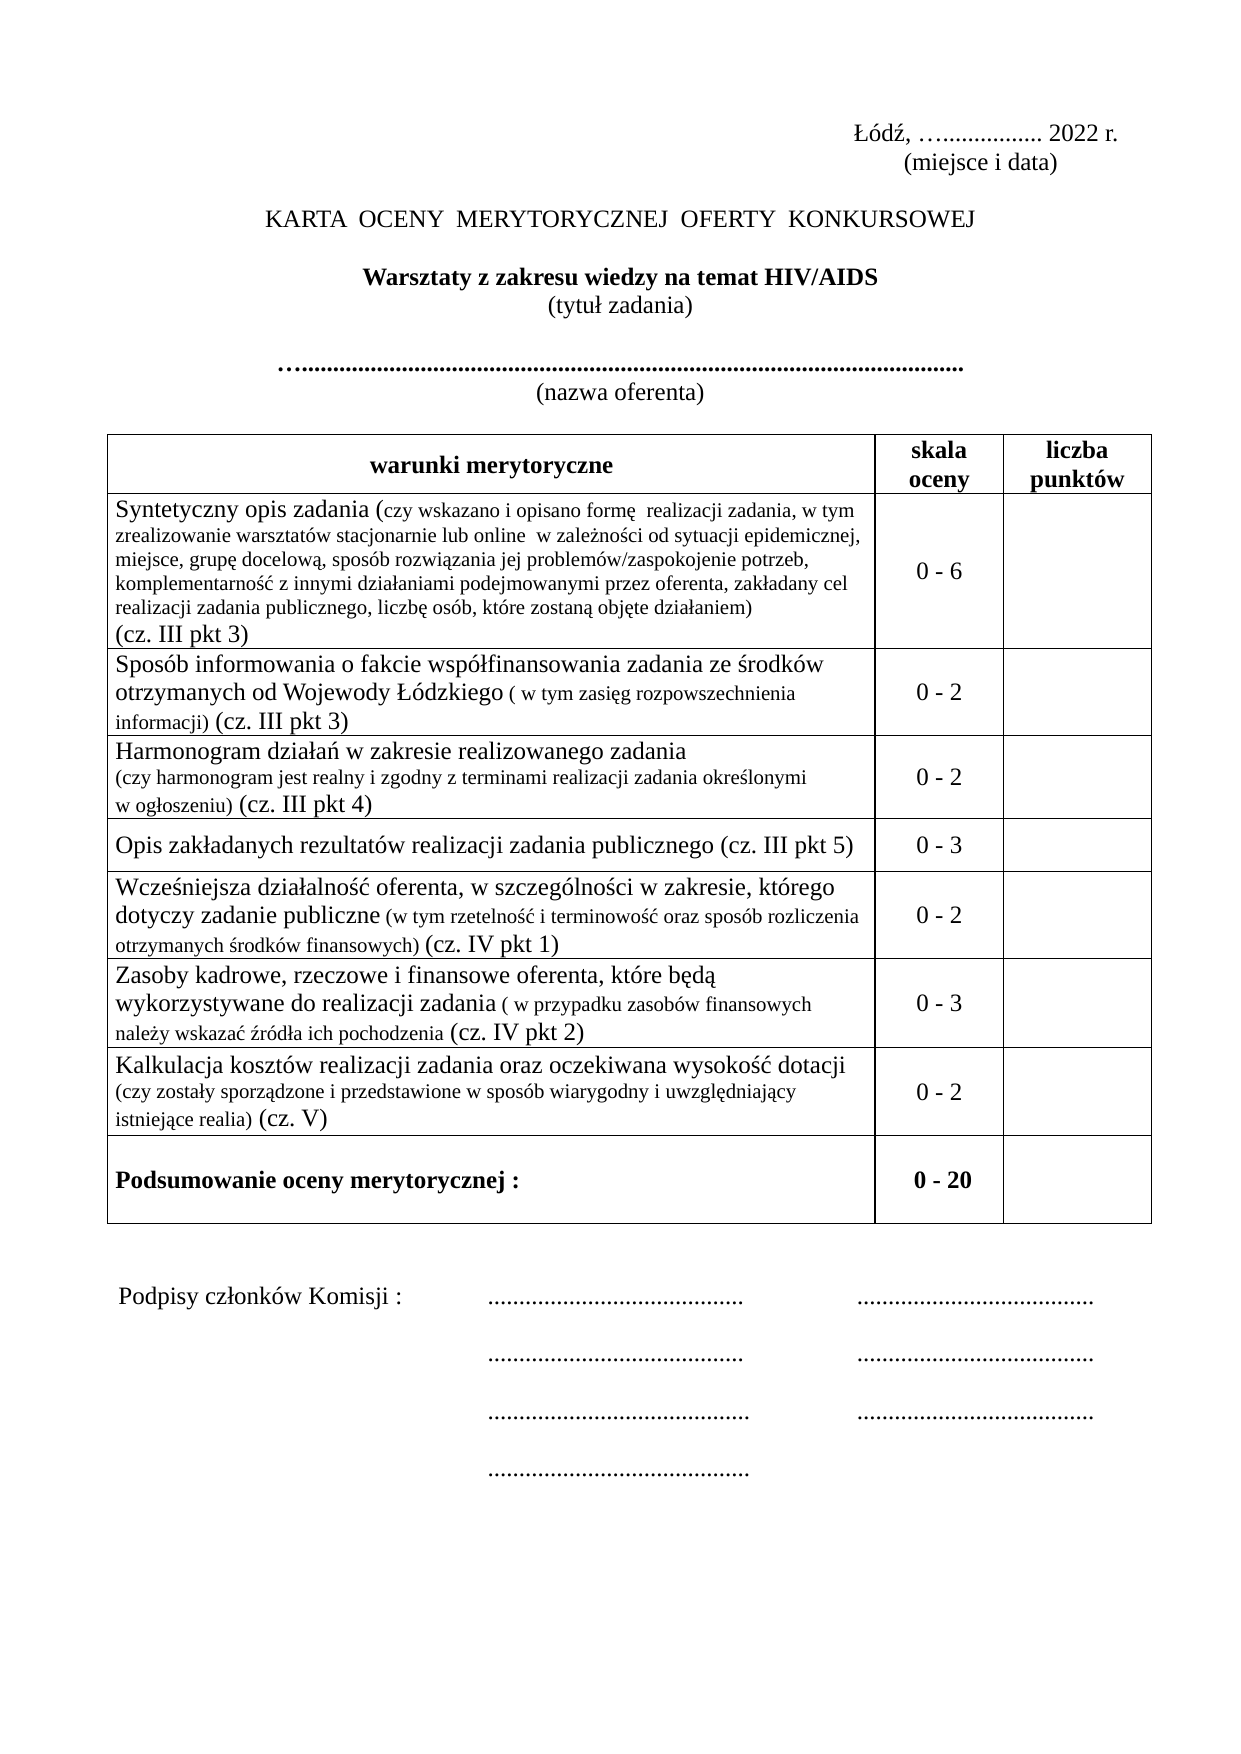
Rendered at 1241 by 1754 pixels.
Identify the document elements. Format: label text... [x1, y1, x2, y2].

text Podpisy członków Komisji : ......................................... ...................................... [118, 1281, 1122, 1310]
table_cell [1004, 959, 1151, 1047]
table_header skala oceny [876, 435, 1003, 493]
table_cell 0 - 20 [876, 1136, 1003, 1222]
text (nazwa oferenta) [118, 377, 1122, 406]
table_cell [1004, 736, 1151, 818]
text ….......................................................................................................... [118, 348, 1122, 377]
table_cell Podsumowanie oceny merytorycznej : [108, 1136, 874, 1222]
table_cell [1004, 1136, 1151, 1222]
table_cell Sposób informowania o fakcie współfinansowania zadania ze środków otrzymanych od Wojewody Łódzkiego ( w tym zasięg rozpowszechnienia informacji) (cz. III pkt 3) [108, 649, 874, 735]
table_cell 0 - 2 [876, 1048, 1003, 1135]
table_cell 0 - 2 [876, 736, 1003, 818]
text Łódź, …................ 2022 r. [780, 118, 1122, 147]
text Warsztaty z zakresu wiedzy na temat HIV/AIDS [118, 262, 1122, 291]
table_cell [1004, 819, 1151, 871]
table_cell 0 - 3 [876, 819, 1003, 871]
table_cell [1004, 1048, 1151, 1135]
table_cell 0 - 3 [876, 959, 1003, 1047]
text .......................................... [118, 1453, 1122, 1482]
table_cell Zasoby kadrowe, rzeczowe i finansowe oferenta, które będą wykorzystywane do realizacji zadania ( w przypadku zasobów finansowych należy wskazać źródła ich pochodzenia (cz. IV pkt 2) [108, 959, 874, 1047]
table_cell Opis zakładanych rezultatów realizacji zadania publicznego (cz. III pkt 5) [108, 819, 874, 871]
text .......................................... ...................................... [118, 1396, 1122, 1425]
table_header warunki merytoryczne [108, 435, 874, 493]
table_cell Harmonogram działań w zakresie realizowanego zadania (czy harmonogram jest realny i zgodny z terminami realizacji zadania określonymi w ogłoszeniu) (cz. III pkt 4) [108, 736, 874, 818]
table_cell 0 - 6 [876, 494, 1003, 648]
list KARTA OCENY MERYTORYCZNEJ OFERTY KONKURSOWEJ [118, 204, 1122, 233]
text (tytuł zadania) [118, 291, 1122, 319]
table_cell [1004, 494, 1151, 648]
text ......................................... ...................................... [118, 1338, 1122, 1367]
text (miejsce i data) [853, 147, 1122, 176]
table_cell Wcześniejsza działalność oferenta, w szczególności w zakresie, którego dotyczy zadanie publiczne (w tym rzetelność i terminowość oraz sposób rozliczenia otrzymanych środków finansowych) (cz. IV pkt 1) [108, 872, 874, 958]
table_cell 0 - 2 [876, 649, 1003, 735]
table_cell [1004, 872, 1151, 958]
table_cell Kalkulacja kosztów realizacji zadania oraz oczekiwana wysokość dotacji (czy zostały sporządzone i przedstawione w sposób wiarygodny i uwzględniający istniejące realia) (cz. V) [108, 1048, 874, 1135]
table_cell 0 - 2 [876, 872, 1003, 958]
table_cell Syntetyczny opis zadania (czy wskazano i opisano formę realizacji zadania, w tym zrealizowanie warsztatów stacjonarnie lub online w zależności od sytuacji epidemicznej, miejsce, grupę docelową, sposób rozwiązania jej problemów/zaspokojenie potrzeb, komplementarność z innymi działaniami podejmowanymi przez oferenta, zakładany cel realizacji zadania publicznego, liczbę osób, które zostaną objęte działaniem) (cz. III pkt 3) [108, 494, 874, 648]
table_cell [1004, 649, 1151, 735]
table_header liczba punktów [1004, 435, 1151, 493]
